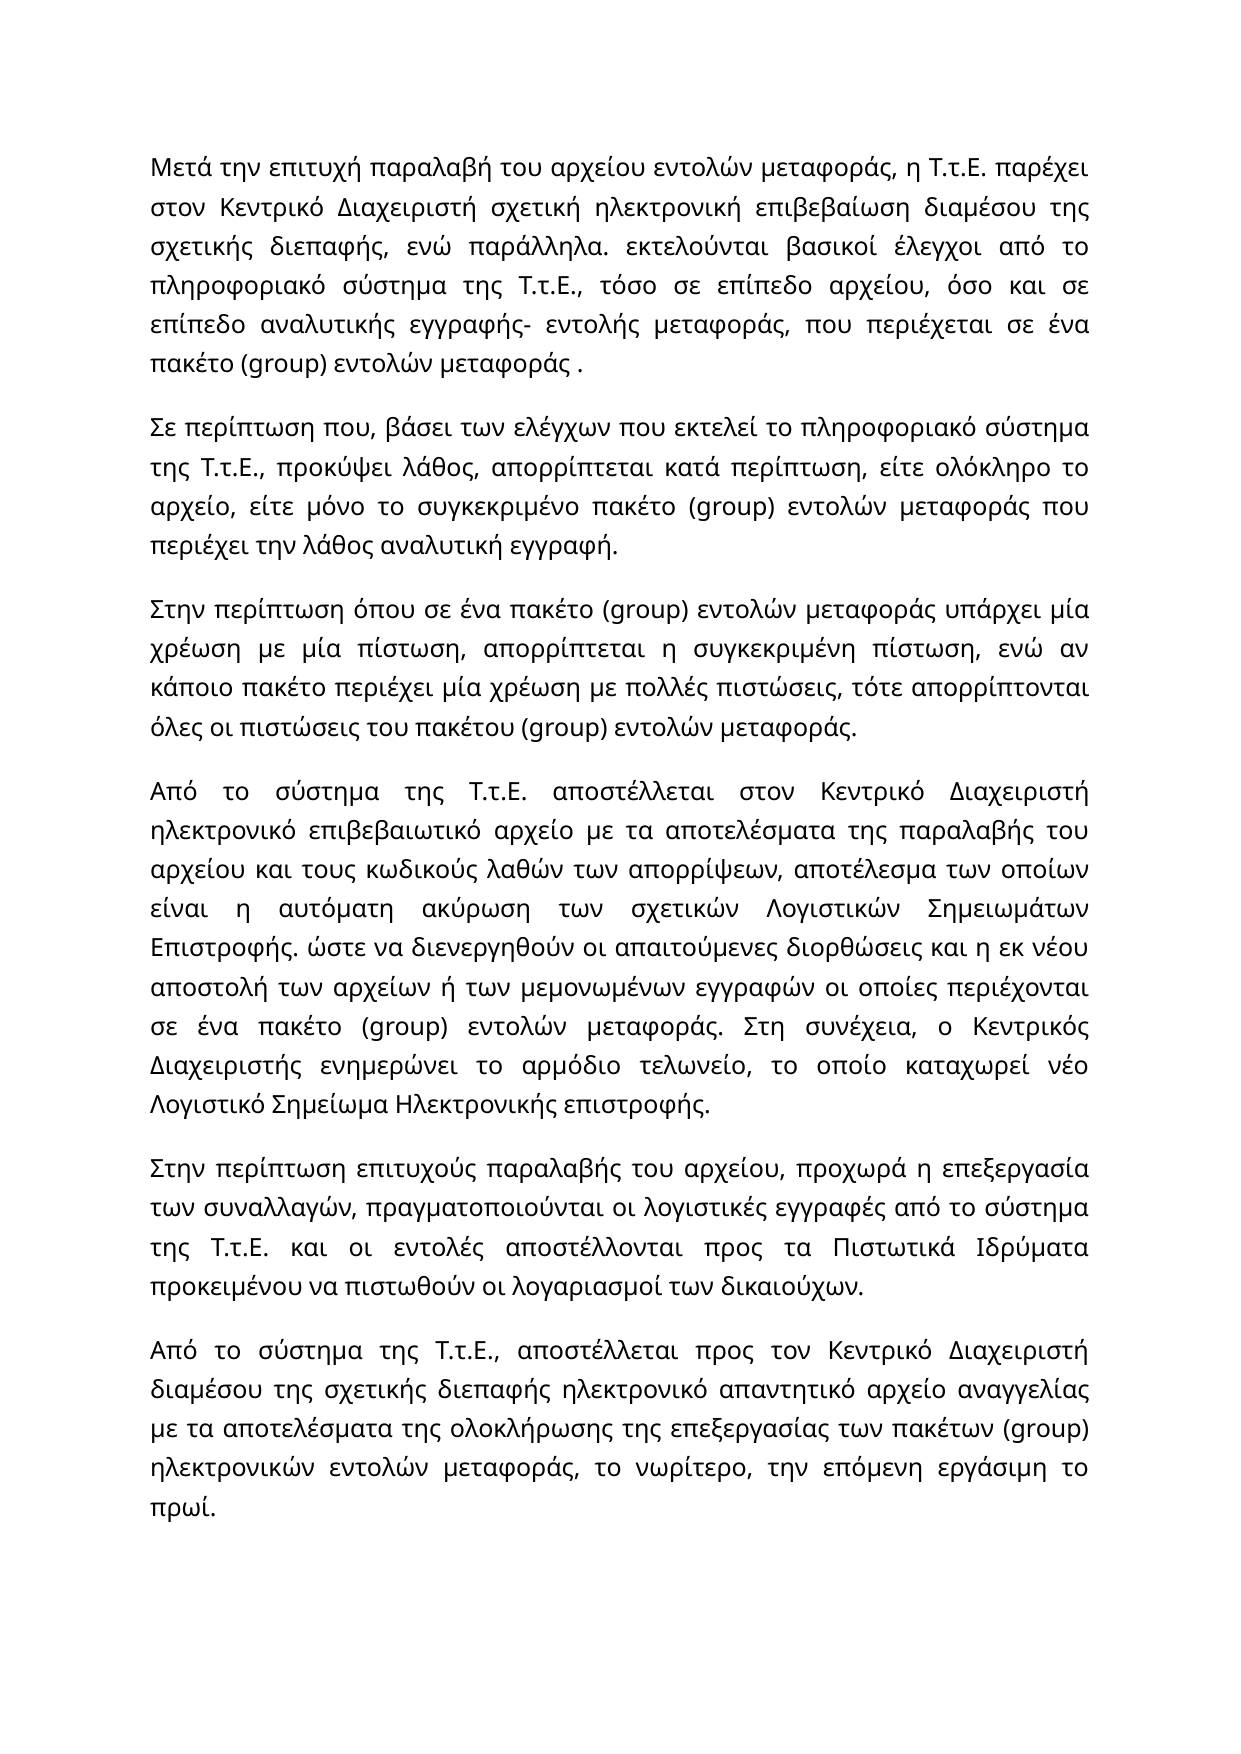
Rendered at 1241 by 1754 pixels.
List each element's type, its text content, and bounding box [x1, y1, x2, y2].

text Στην περίπτωση όπου σε ένα πακέτο (group) εντολών μεταφοράς υπάρχει μία χρέωση με μία πίστωση, απορρίπτεται η συγκεκριμένη πίστωση, ενώ αν κάποιο πακέτο περιέχει μία χρέωση με πολλές πιστώσεις, τότε απορρίπτονται όλες οι πιστώσεις του πακέτου (group) εντολών μεταφοράς. [150, 592, 1090, 743]
text Μετά την επιτυχή παραλαβή του αρχείου εντολών μεταφοράς, η Τ.τ.Ε. παρέχει στον Κεντρικό Διαχειριστή σχετική ηλεκτρονική επιβεβαίωση διαμέσου της σχετικής διεπαφής, ενώ παράλληλα. εκτελούνται βασικοί έλεγχοι από το πληροφοριακό σύστημα της Τ.τ.Ε., τόσο σε επίπεδο αρχείου, όσο και σε επίπεδο αναλυτικής εγγραφής- εντολής μεταφοράς, που περιέχεται σε ένα πακέτο (group) εντολών μεταφοράς . [150, 150, 1090, 380]
text Από το σύστημα της Τ.τ.Ε. αποστέλλεται στον Κεντρικό Διαχειριστή ηλεκτρονικό επιβεβαιωτικό αρχείο με τα αποτελέσματα της παραλαβής του αρχείου και τους κωδικούς λαθών των απορρίψεων, αποτέλεσμα των οποίων είναι η αυτόματη ακύρωση των σχετικών Λογιστικών Σημειωμάτων Επιστροφής. ώστε να διενεργηθούν οι απαιτούμενες διορθώσεις και η εκ νέου αποστολή των αρχείων ή των μεμονωμένων εγγραφών οι οποίες περιέχονται σε ένα πακέτο (group) εντολών μεταφοράς. Στη συνέχεια, ο Κεντρικός Διαχειριστής ενημερώνει το αρμόδιο τελωνείο, το οποίο καταχωρεί νέο Λογιστικό Σημείωμα Ηλεκτρονικής επιστροφής. [150, 773, 1090, 1121]
text Από το σύστημα της Τ.τ.Ε., αποστέλλεται προς τον Κεντρικό Διαχειριστή διαμέσου της σχετικής διεπαφής ηλεκτρονικό απαντητικό αρχείο αναγγελίας με τα αποτελέσματα της ολοκλήρωσης της επεξεργασίας των πακέτων (group) ηλεκτρονικών εντολών μεταφοράς, το νωρίτερο, την επόμενη εργάσιμη το πρωί. [150, 1332, 1090, 1523]
text Στην περίπτωση επιτυχούς παραλαβής του αρχείου, προχωρά η επεξεργασία των συναλλαγών, πραγματοποιούνται οι λογιστικές εγγραφές από το σύστημα της Τ.τ.Ε. και οι εντολές αποστέλλονται προς τα Πιστωτικά Ιδρύματα προκειμένου να πιστωθούν οι λογαριασμοί των δικαιούχων. [150, 1151, 1090, 1302]
text Σε περίπτωση που, βάσει των ελέγχων που εκτελεί το πληροφοριακό σύστημα της Τ.τ.Ε., προκύψει λάθος, απορρίπτεται κατά περίπτωση, είτε ολόκληρο το αρχείο, είτε μόνο το συγκεκριμένο πακέτο (group) εντολών μεταφοράς που περιέχει την λάθος αναλυτική εγγραφή. [150, 410, 1090, 562]
